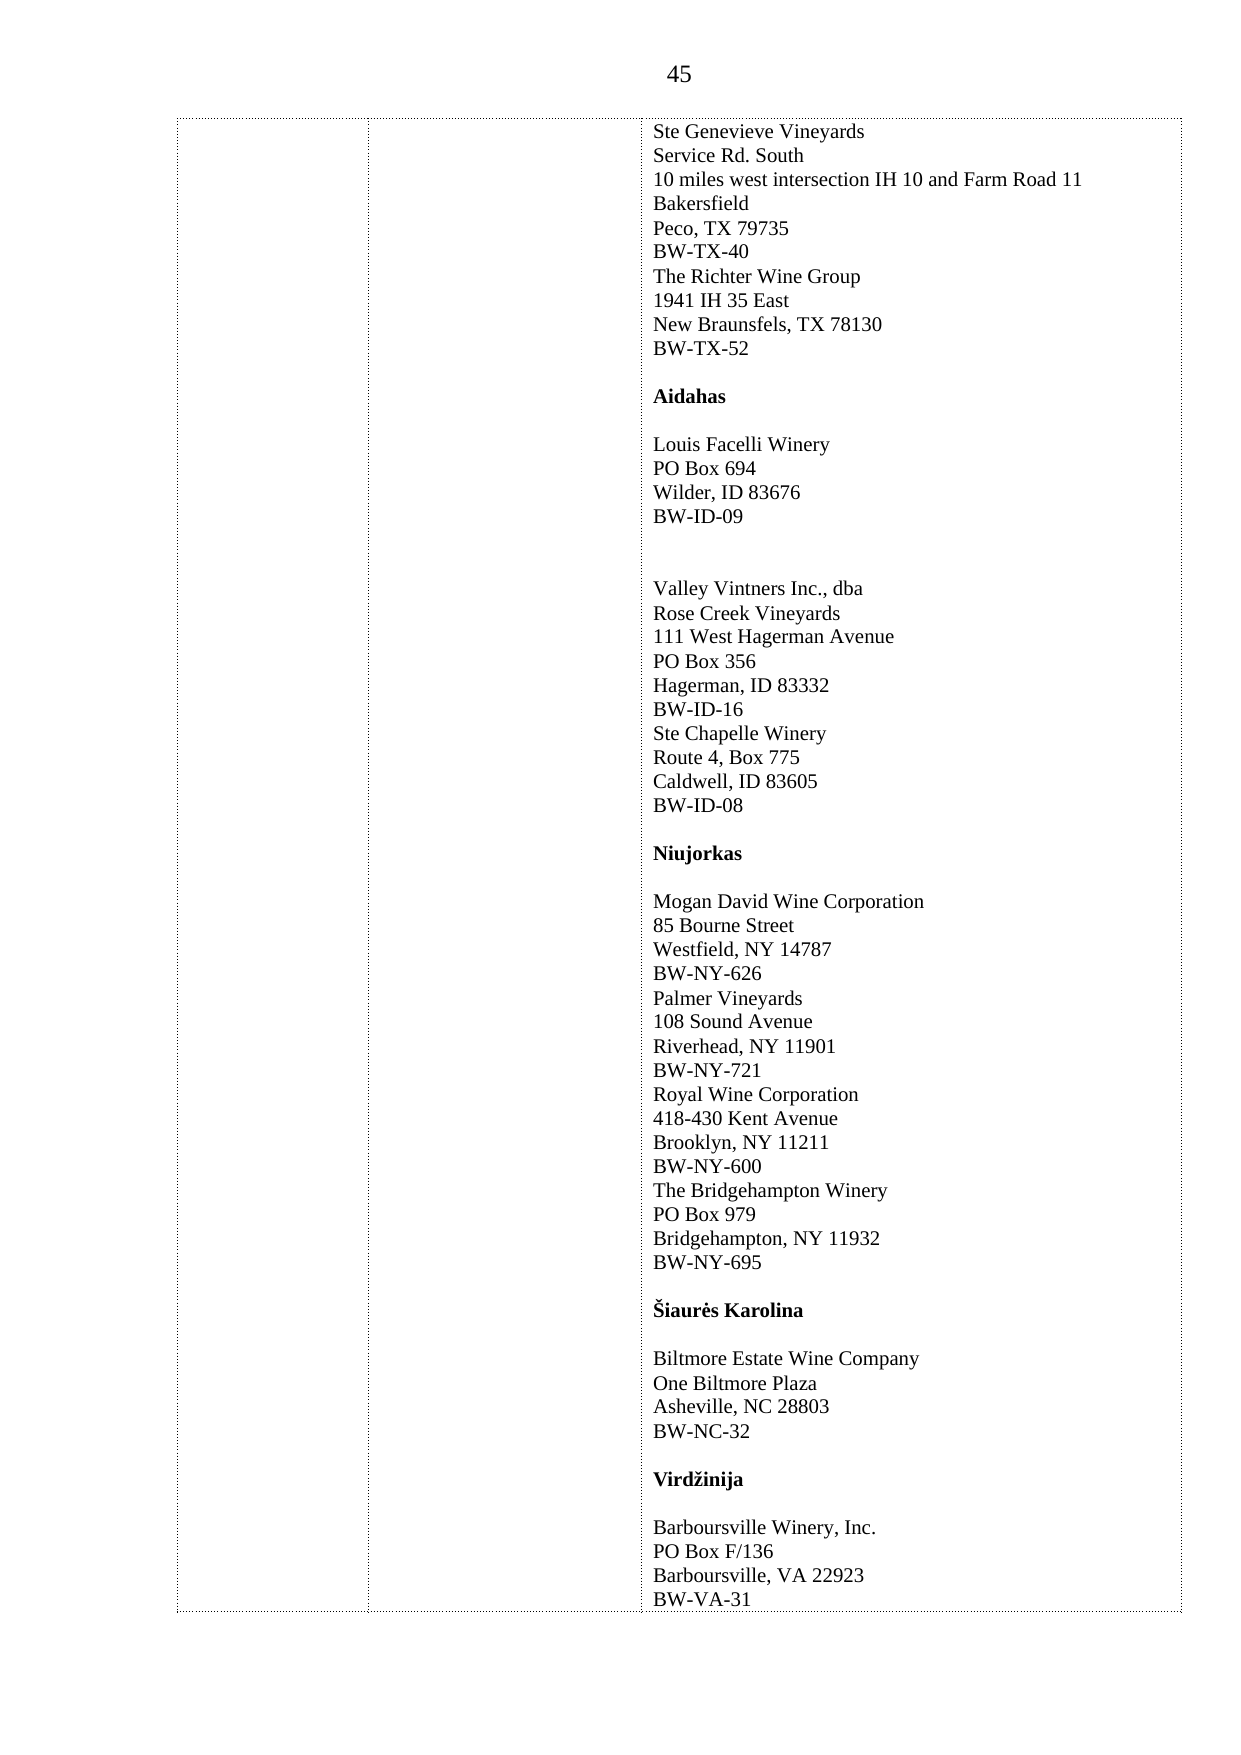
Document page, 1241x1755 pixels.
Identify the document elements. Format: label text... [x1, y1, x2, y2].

table_cell Ste Genevieve Vineyards Service Rd. South 10 miles west intersection IH 10 and Farm Road 11 Bakersfield Peco, TX 79735 BW-TX-40 The Richter Wine Group 1941 IH 35 East New Braunsfels, TX 78130 BW-TX-52 Aidahas Louis Facelli Winery PO Box 694 Wilder, ID 83676 BW-ID-09 Valley Vintners Inc., dba Rose Creek Vineyards 111 West Hagerman Avenue PO Box 356 Hagerman, ID 83332 BW-ID-16 Ste Chapelle Winery Route 4, Box 775 Caldwell, ID 83605 BW-ID-08 Niujorkas Mogan David Wine Corporation 85 Bourne Street Westfield, NY 14787 BW-NY-626 Palmer Vineyards 108 Sound Avenue Riverhead, NY 11901 BW-NY-721 Royal Wine Corporation 418-430 Kent Avenue Brooklyn, NY 11211 BW-NY-600 The Bridgehampton Winery PO Box 979 Bridgehampton, NY 11932 BW-NY-695 Šiaurės Karolina Biltmore Estate Wine Company One Biltmore Plaza Asheville, NC 28803 BW-NC-32 Virdžinija Barboursville Winery, Inc. PO Box F/136 Barboursville, VA 22923 BW-VA-31 [642, 118, 1181, 1611]
table_cell [177, 118, 369, 1611]
table_cell [369, 118, 642, 1611]
